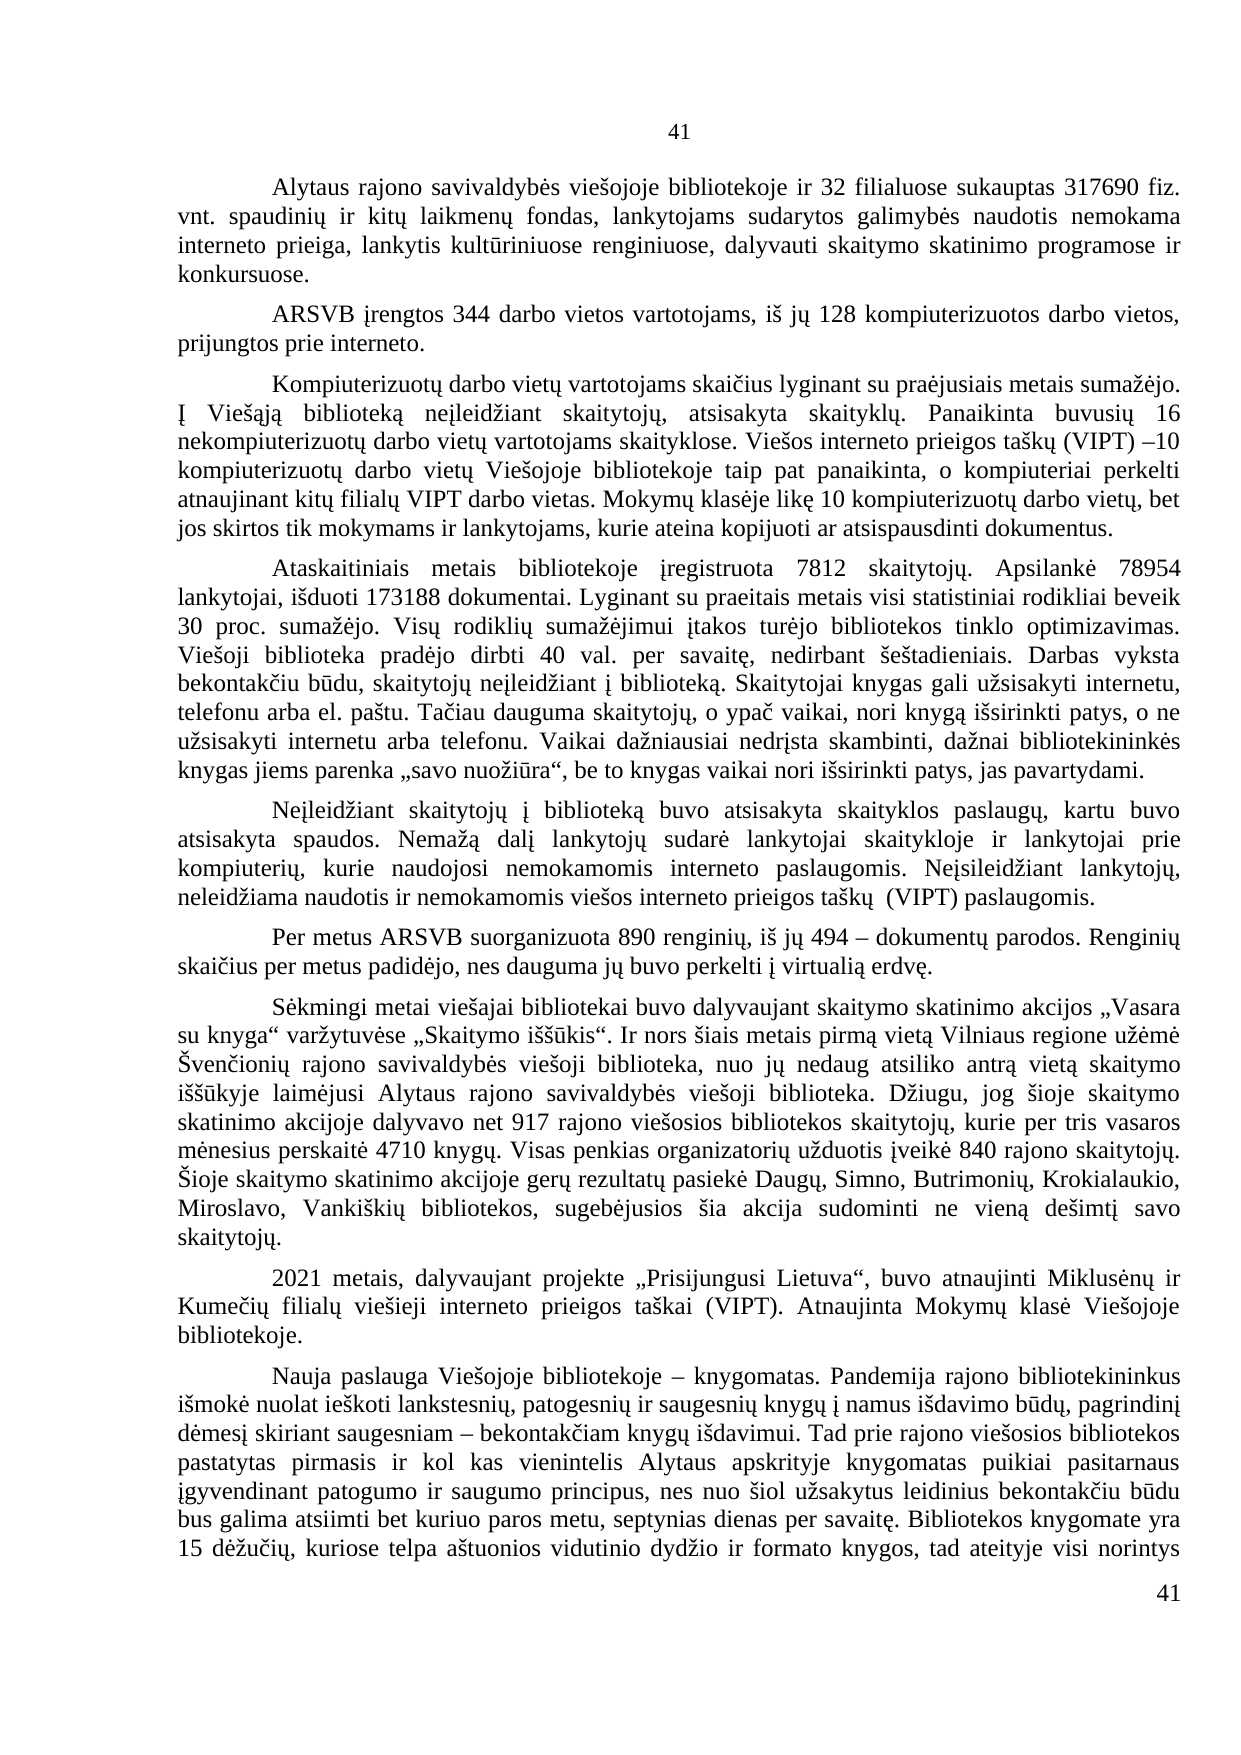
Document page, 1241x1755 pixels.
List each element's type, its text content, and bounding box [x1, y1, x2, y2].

text Ataskaitiniais metais bibliotekoje įregistruota 7812 skaitytojų. Apsilankė 78954 lankytojai, išduoti 173188 dokumentai. Lyginant su praeitais metais visi statistiniai rodikliai beveik 30 proc. sumažėjo. Visų rodiklių sumažėjimui įtakos turėjo bibliotekos tinklo optimizavimas. Viešoji biblioteka pradėjo dirbti 40 val. per savaitę, nedirbant šeštadieniais. Darbas vyksta bekontakčiu būdu, skaitytojų neįleidžiant į biblioteką. Skaitytojai knygas gali užsisakyti internetu, telefonu arba el. paštu. Tačiau dauguma skaitytojų, o ypač vaikai, nori knygą išsirinkti patys, o ne užsisakyti internetu arba telefonu. Vaikai dažniausiai nedrįsta skambinti, dažnai bibliotekininkės knygas jiems parenka „savo nuožiūra“, be to knygas vaikai nori išsirinkti patys, jas pavartydami. [177, 553, 1181, 783]
text Kompiuterizuotų darbo vietų vartotojams skaičius lyginant su praėjusiais metais sumažėjo. Į Viešąją biblioteką neįleidžiant skaitytojų, atsisakyta skaityklų. Panaikinta buvusių 16 nekompiuterizuotų darbo vietų vartotojams skaityklose. Viešos interneto prieigos taškų (VIPT) –10 kompiuterizuotų darbo vietų Viešojoje bibliotekoje taip pat panaikinta, o kompiuteriai perkelti atnaujinant kitų filialų VIPT darbo vietas. Mokymų klasėje likę 10 kompiuterizuotų darbo vietų, bet jos skirtos tik mokymams ir lankytojams, kurie ateina kopijuoti ar atsispausdinti dokumentus. [177, 369, 1181, 541]
text 2021 metais, dalyvaujant projekte „Prisijungusi Lietuva“, buvo atnaujinti Miklusėnų ir Kumečių filialų viešieji interneto prieigos taškai (VIPT). Atnaujinta Mokymų klasė Viešojoje bibliotekoje. [177, 1263, 1181, 1349]
text Neįleidžiant skaitytojų į biblioteką buvo atsisakyta skaityklos paslaugų, kartu buvo atsisakyta spaudos. Nemažą dalį lankytojų sudarė lankytojai skaitykloje ir lankytojai prie kompiuterių, kurie naudojosi nemokamomis interneto paslaugomis. Neįsileidžiant lankytojų, neleidžiama naudotis ir nemokamomis viešos interneto prieigos taškų (VIPT) paslaugomis. [177, 795, 1181, 910]
text ARSVB įrengtos 344 darbo vietos vartotojams, iš jų 128 kompiuterizuotos darbo vietos, prijungtos prie interneto. [177, 299, 1181, 357]
text Alytaus rajono savivaldybės viešojoje bibliotekoje ir 32 filialuose sukauptas 317690 fiz. vnt. spaudinių ir kitų laikmenų fondas, lankytojams sudarytos galimybės naudotis nemokama interneto prieiga, lankytis kultūriniuose renginiuose, dalyvauti skaitymo skatinimo programose ir konkursuose. [177, 172, 1181, 287]
text Per metus ARSVB suorganizuota 890 renginių, iš jų 494 – dokumentų parodos. Renginių skaičius per metus padidėjo, nes dauguma jų buvo perkelti į virtualią erdvę. [177, 922, 1181, 980]
text Nauja paslauga Viešojoje bibliotekoje – knygomatas. Pandemija rajono bibliotekininkus išmokė nuolat ieškoti lankstesnių, patogesnių ir saugesnių knygų į namus išdavimo būdų, pagrindinį dėmesį skiriant saugesniam – bekontakčiam knygų išdavimui. Tad prie rajono viešosios bibliotekos pastatytas pirmasis ir kol kas vienintelis Alytaus apskrityje knygomatas puikiai pasitarnaus įgyvendinant patogumo ir saugumo principus, nes nuo šiol užsakytus leidinius bekontakčiu būdu bus galima atsiimti bet kuriuo paros metu, septynias dienas per savaitę. Bibliotekos knygomate yra 15 dėžučių, kuriose telpa aštuonios vidutinio dydžio ir formato knygos, tad ateityje visi norintys [177, 1361, 1181, 1562]
text Sėkmingi metai viešajai bibliotekai buvo dalyvaujant skaitymo skatinimo akcijos „Vasara su knyga“ varžytuvėse „Skaitymo iššūkis“. Ir nors šiais metais pirmą vietą Vilniaus regione užėmė Švenčionių rajono savivaldybės viešoji biblioteka, nuo jų nedaug atsiliko antrą vietą skaitymo iššūkyje laimėjusi Alytaus rajono savivaldybės viešoji biblioteka. Džiugu, jog šioje skaitymo skatinimo akcijoje dalyvavo net 917 rajono viešosios bibliotekos skaitytojų, kurie per tris vasaros mėnesius perskaitė 4710 knygų. Visas penkias organizatorių užduotis įveikė 840 rajono skaitytojų. Šioje skaitymo skatinimo akcijoje gerų rezultatų pasiekė Daugų, Simno, Butrimonių, Krokialaukio, Miroslavo, Vankiškių bibliotekos, sugebėjusios šia akcija sudominti ne vieną dešimtį savo skaitytojų. [177, 992, 1181, 1251]
